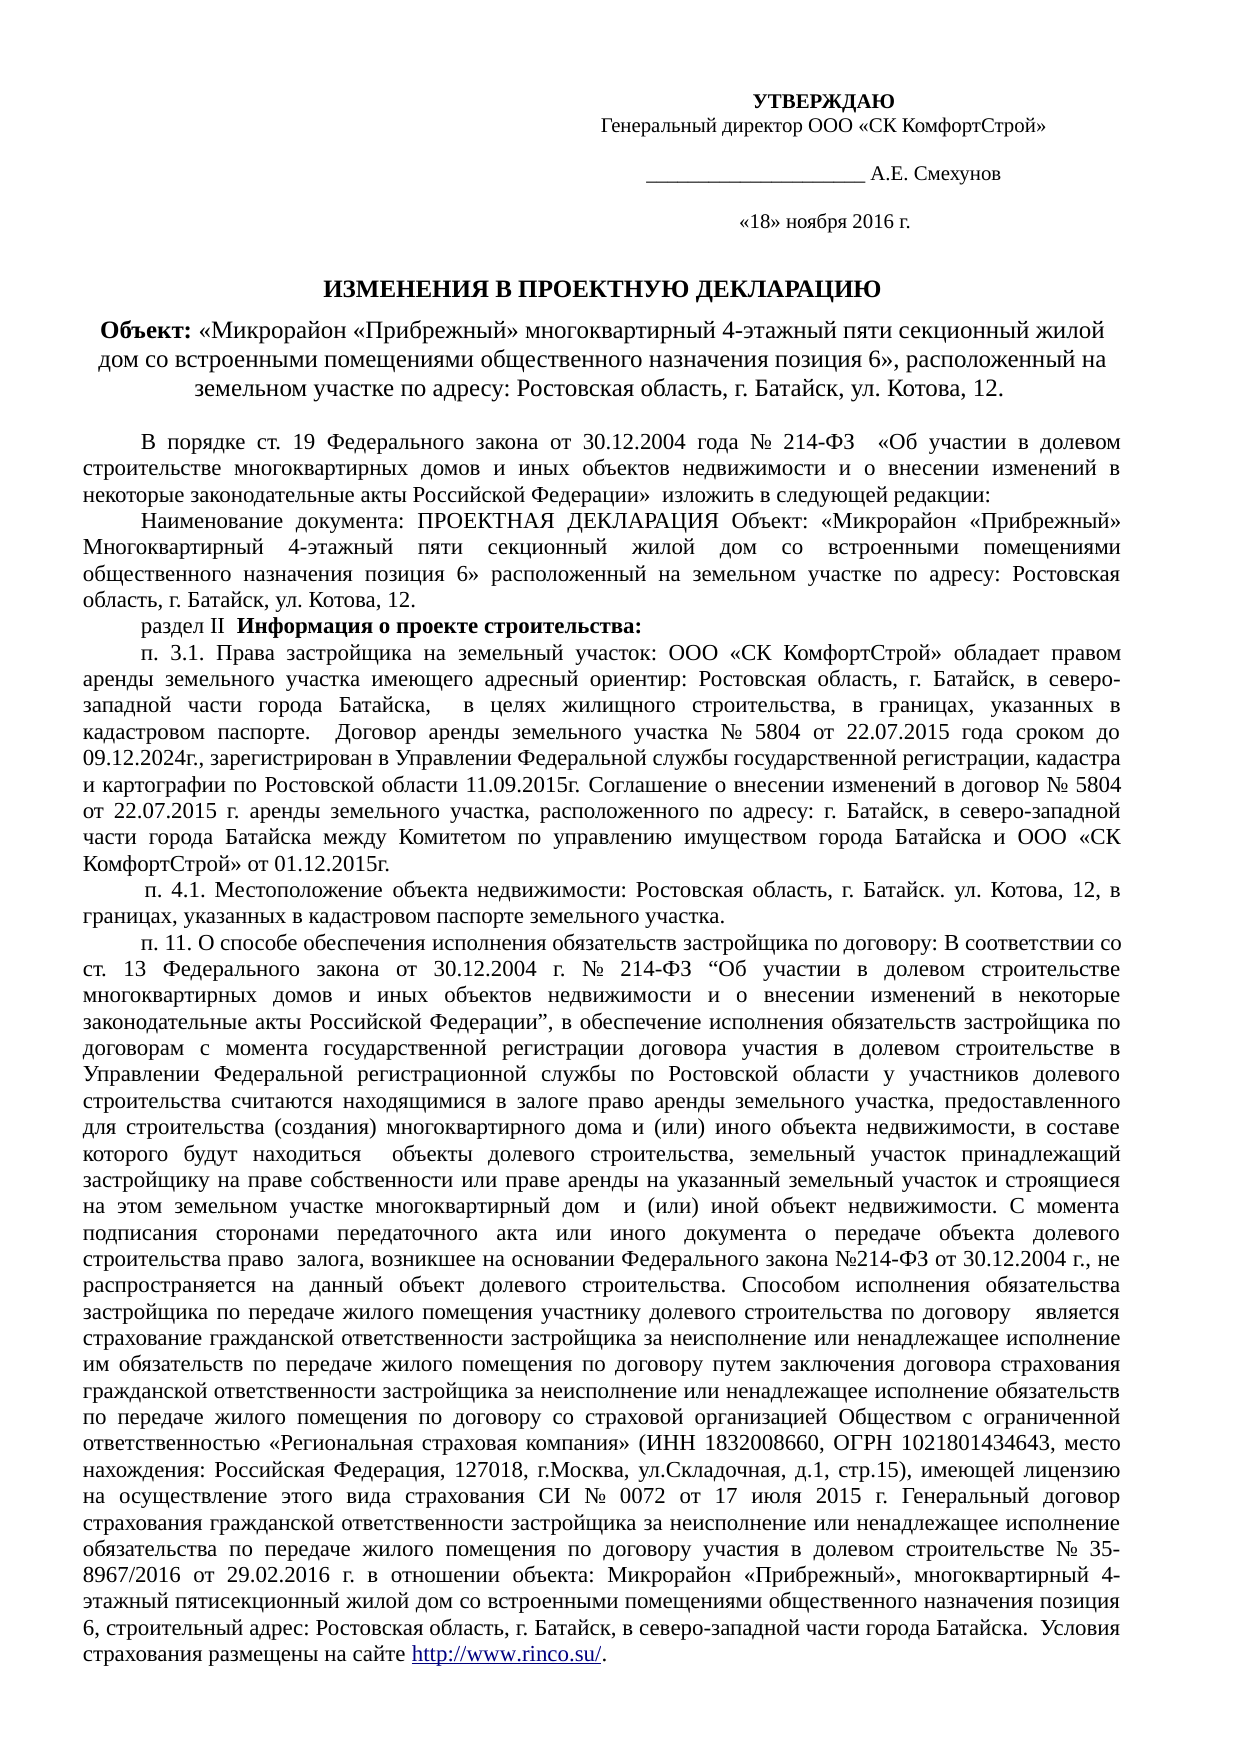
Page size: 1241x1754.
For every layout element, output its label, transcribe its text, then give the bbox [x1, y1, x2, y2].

text Объект: «Микрорайон «Прибрежный» многоквартирный 4-этажный пяти секционный жилой дом со встроенными помещениями общественного назначения позиция 6», расположенный на земельном участке по адресу: Ростовская область, г. Батайск, ул. Котова, 12. [83, 315, 1122, 402]
text п. 4.1. Местоположение объекта недвижимости: Ростовская область, г. Батайск. ул. Котова, 12, в границах, указанных в кадастровом паспорте земельного участка. [83, 876, 1122, 929]
text п. 11. О способе обеспечения исполнения обязательств застройщика по договору: В соответствии со ст. 13 Федерального закона от 30.12.2004 г. № 214-ФЗ “Об участии в долевом строительстве многоквартирных домов и иных объектов недвижимости и о внесении изменений в некоторые законодательные акты Российской Федерации”, в обеспечение исполнения обязательств застройщика по договорам с момента государственной регистрации договора участия в долевом строительстве в Управлении Федеральной регистрационной службы по Ростовской области у участников долевого строительства считаются находящимися в залоге право аренды земельного участка, предоставленного для строительства (создания) многоквартирного дома и (или) иного объекта недвижимости, в составе которого будут находиться объекты долевого строительства, земельный участок принадлежащий застройщику на праве собственности или праве аренды на указанный земельный участок и строящиеся на этом земельном участке многоквартирный дом и (или) иной объект недвижимости. С момента подписания сторонами передаточного акта или иного документа о передаче объекта долевого строительства право залога, возникшее на основании Федерального закона №214-ФЗ от 30.12.2004 г., не распространяется на данный объект долевого строительства. Способом исполнения обязательства застройщика по передаче жилого помещения участнику долевого строительства по договору является страхование гражданской ответственности застройщика за неисполнение или ненадлежащее исполнение им обязательств по передаче жилого помещения по договору путем заключения договора страхования гражданской ответственности застройщика за неисполнение или ненадлежащее исполнение обязательств по передаче жилого помещения по договору со страховой организацией Обществом с ограниченной ответственностью «Региональная страховая компания» (ИНН 1832008660, ОГРН 1021801434643, место нахождения: Российская Федерация, 127018, г.Москва, ул.Складочная, д.1, стр.15), имеющей лицензию на осуществление этого вида страхования СИ № 0072 от 17 июля 2015 г. Генеральный договор страхования гражданской ответственности застройщика за неисполнение или ненадлежащее исполнение обязательства по передаче жилого помещения по договору участия в долевом строительстве № 35-8967/2016 от 29.02.2016 г. в отношении объекта: Микрорайон «Прибрежный», многоквартирный 4-этажный пятисекционный жилой дом со встроенными помещениями общественного назначения позиция 6, строительный адрес: Ростовская область, г. Батайск, в северо-западной части города Батайска. Условия страхования размещены на сайте http://www.rinco.su/. [83, 929, 1122, 1667]
text раздел II Информация о проекте строительства: [83, 612, 1122, 639]
text УТВЕРЖДАЮ [525, 88, 1122, 113]
text _____________________ А.Е. Смехунов [525, 161, 1122, 185]
text п. 3.1. Права застройщика на земельный участок: ООО «СК КомфортСтрой» обладает правом аренды земельного участка имеющего адресный ориентир: Ростовская область, г. Батайск, в северо-западной части города Батайска, в целях жилищного строительства, в границах, указанных в кадастровом паспорте. Договор аренды земельного участка № 5804 от 22.07.2015 года сроком до 09.12.2024г., зарегистрирован в Управлении Федеральной службы государственной регистрации, кадастра и картографии по Ростовской области 11.09.2015г. Соглашение о внесении изменений в договор № 5804 от 22.07.2015 г. аренды земельного участка, расположенного по адресу: г. Батайск, в северо-западной части города Батайска между Комитетом по управлению имуществом города Батайска и ООО «СК КомфортСтрой» от 01.12.2015г. [83, 639, 1122, 876]
text В порядке ст. 19 Федерального закона от 30.12.2004 года № 214-ФЗ «Об участии в долевом строительстве многоквартирных домов и иных объектов недвижимости и о внесении изменений в некоторые законодательные акты Российской Федерации» изложить в следующей редакции: [83, 428, 1122, 507]
text «18» ноября 2016 г. [83, 209, 1122, 233]
text Наименование документа: ПРОЕКТНАЯ ДЕКЛАРАЦИЯ Объект: «Микрорайон «Прибрежный» Многоквартирный 4-этажный пяти секционный жилой дом со встроенными помещениями общественного назначения позиция 6» расположенный на земельном участке по адресу: Ростовская область, г. Батайск, ул. Котова, 12. [83, 507, 1122, 612]
text ИЗМЕНЕНИЯ В ПРОЕКТНУЮ ДЕКЛАРАЦИЮ [83, 274, 1122, 303]
text Генеральный директор ООО «СК КомфортСтрой» [525, 113, 1122, 137]
